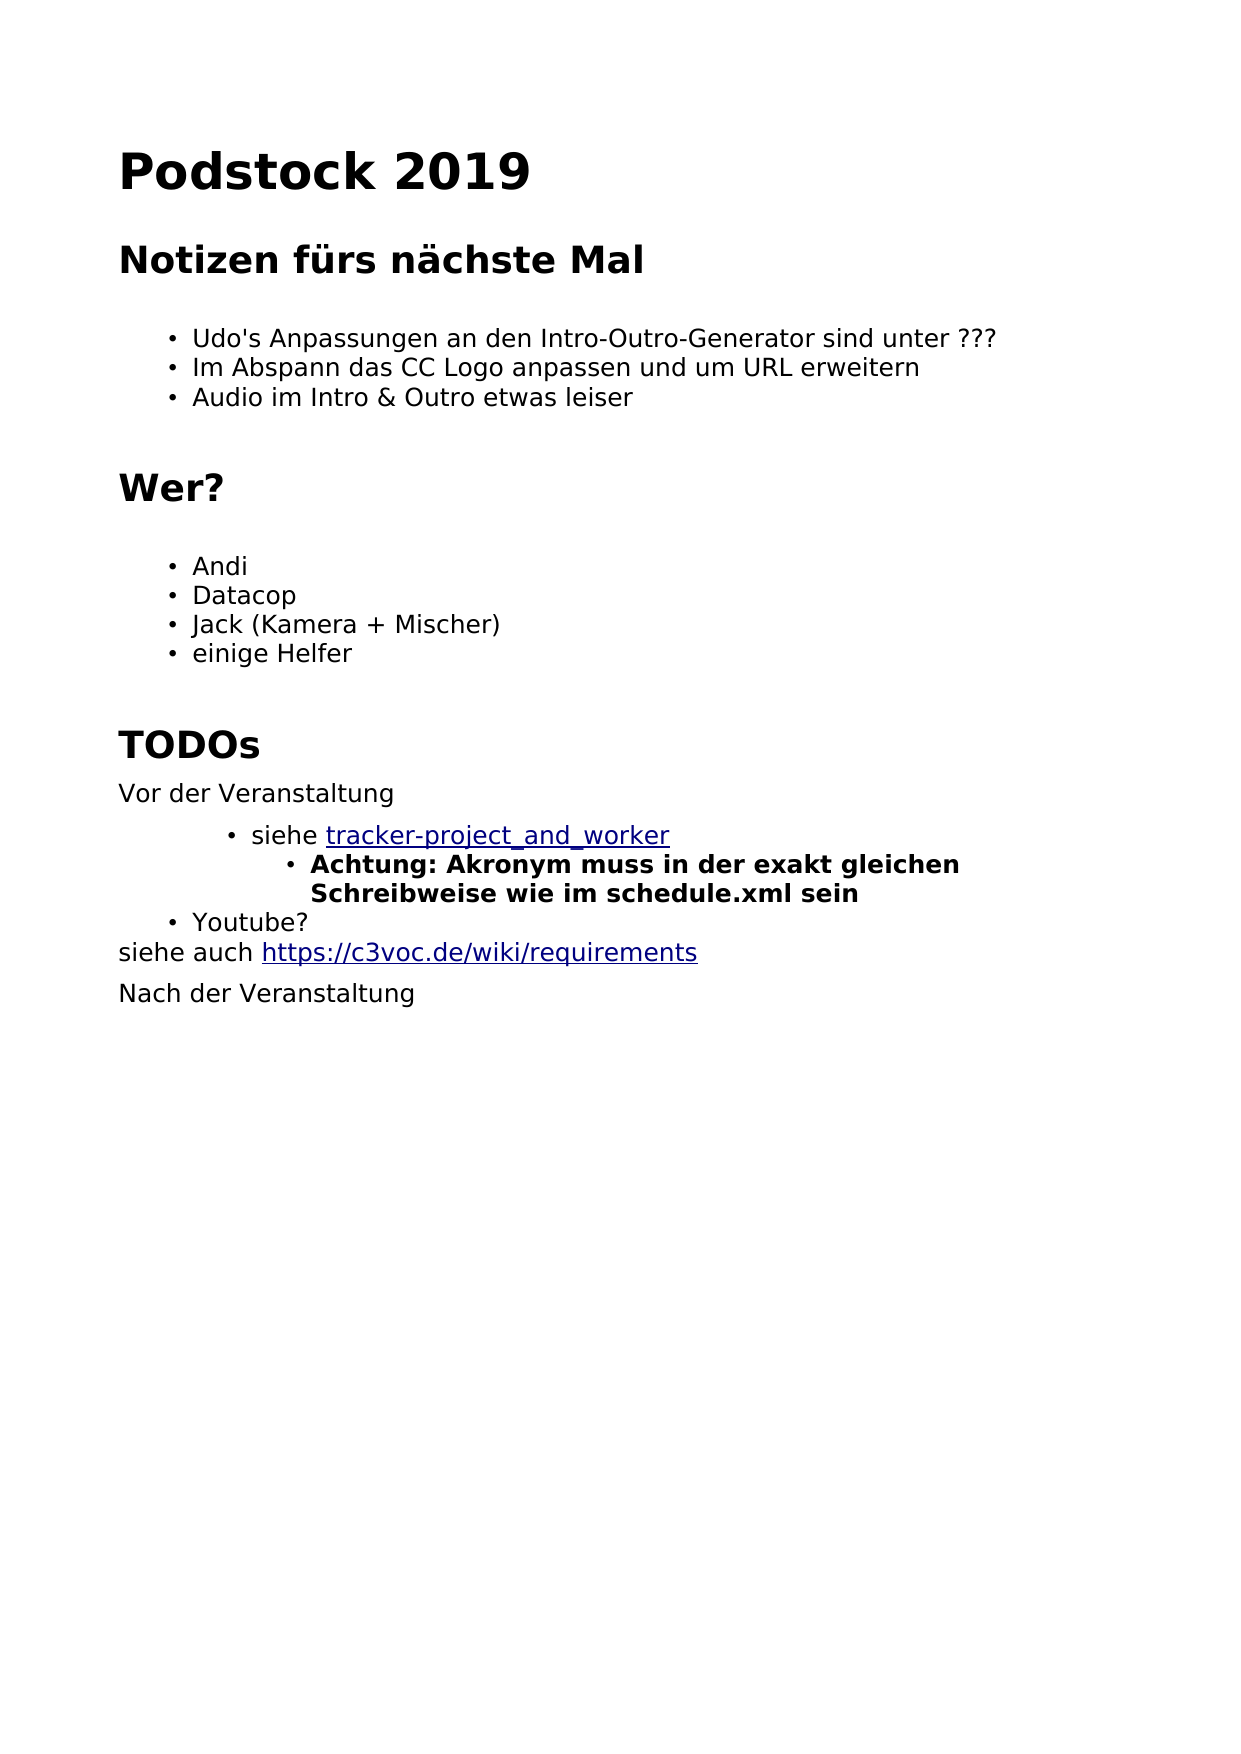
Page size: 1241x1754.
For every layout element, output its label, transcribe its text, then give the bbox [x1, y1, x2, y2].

list Youtube? [177, 908, 1122, 938]
text Vor der Veranstaltung [118, 779, 1122, 808]
list Audio im Intro & Outro etwas leiser [177, 383, 1122, 412]
list Andi [177, 552, 1122, 581]
subtitle Notizen fürs nächste Mal [118, 239, 1122, 282]
subtitle TODOs [118, 723, 1122, 767]
text siehe auch https://c3voc.de/wiki/requirements [118, 938, 1122, 967]
subtitle Wer? [118, 466, 1122, 510]
list Datacop [177, 581, 1122, 610]
list Achtung: Akronym muss in der exakt gleichen Schreibweise wie im schedule.xml sein [295, 850, 1122, 908]
list Jack (Kamera + Mischer) [177, 610, 1122, 639]
list Udo's Anpassungen an den Intro-Outro-Generator sind unter ??? [177, 324, 1122, 354]
text Nach der Veranstaltung [118, 979, 1122, 1008]
list einige Helfer [177, 639, 1122, 669]
subtitle Podstock 2019 [118, 143, 1122, 201]
list siehe tracker-project_and_worker [236, 821, 1122, 850]
list Im Abspann das CC Logo anpassen und um URL erweitern [177, 354, 1122, 383]
